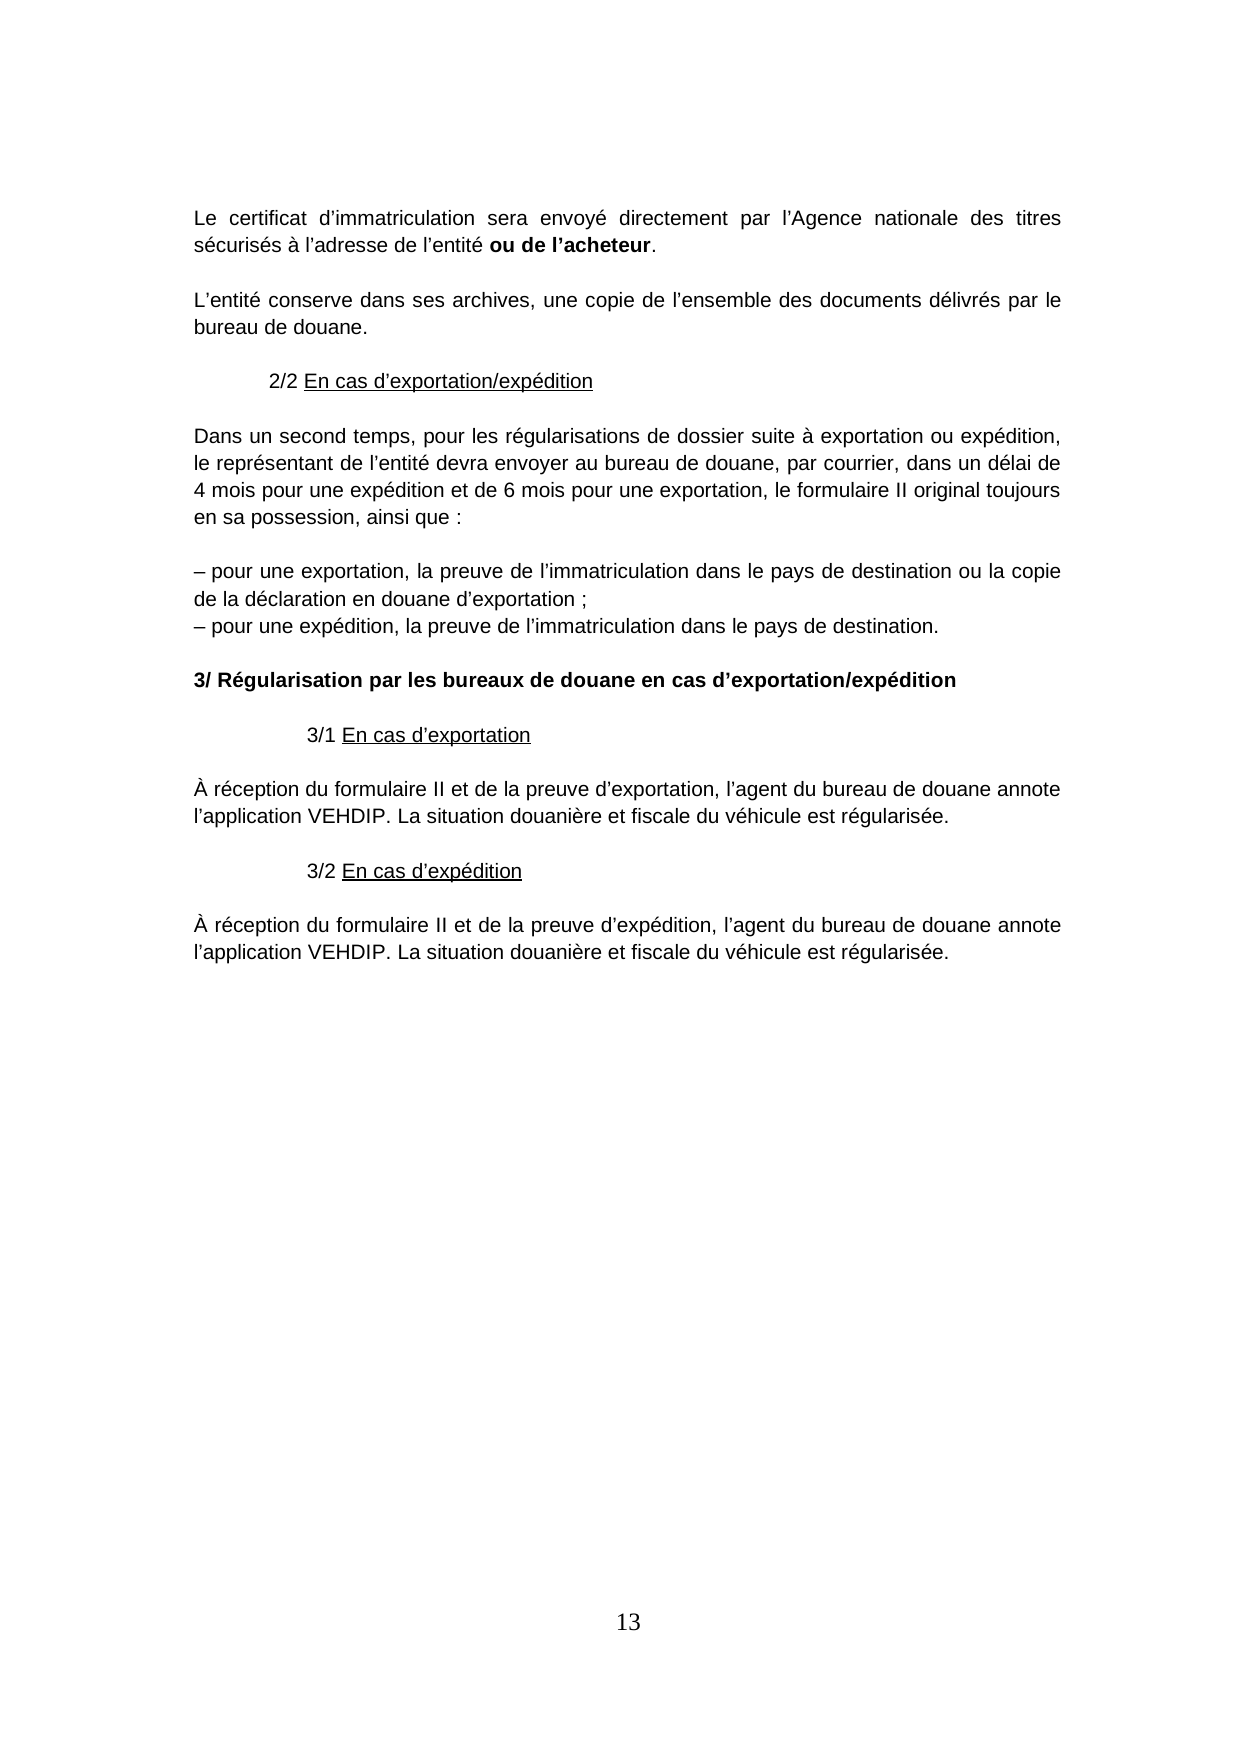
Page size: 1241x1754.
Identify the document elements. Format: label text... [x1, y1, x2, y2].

text – pour une exportation, la preuve de l’immatriculation dans le pays de destination ou la copie de la déclaration en douane d’exportation ; [194, 557, 1062, 612]
text 3/ Régularisation par les bureaux de douane en cas d’exportation/expédition [194, 666, 1062, 693]
list À réception du formulaire II et de la preuve d’expédition, l’agent du bureau de douane annote l’application VEHDIP. La situation douanière et fiscale du véhicule est régularisée. [194, 911, 1062, 965]
text – pour une expédition, la preuve de l’immatriculation dans le pays de destination. [194, 612, 1062, 639]
list À réception du formulaire II et de la preuve d’exportation, l’agent du bureau de douane annote l’application VEHDIP. La situation douanière et fiscale du véhicule est régularisée. [194, 775, 1062, 829]
text L’entité conserve dans ses archives, une copie de l’ensemble des documents délivrés par le bureau de douane. [194, 285, 1062, 340]
text 2/2 En cas d’exportation/expédition [194, 367, 1062, 394]
text Le certificat d’immatriculation sera envoyé directement par l’Agence nationale des titres sécurisés à l’adresse de l’entité ou de l’acheteur. [194, 204, 1062, 258]
list 3/2 En cas d’expédition [269, 856, 1062, 883]
list 3/1 En cas d’exportation [269, 720, 1062, 748]
text Dans un second temps, pour les régularisations de dossier suite à exportation ou expédition, le représentant de l’entité devra envoyer au bureau de douane, par courrier, dans un délai de 4 mois pour une expédition et de 6 mois pour une exportation, le formulaire II original toujours en sa possession, ainsi que : [194, 421, 1062, 530]
